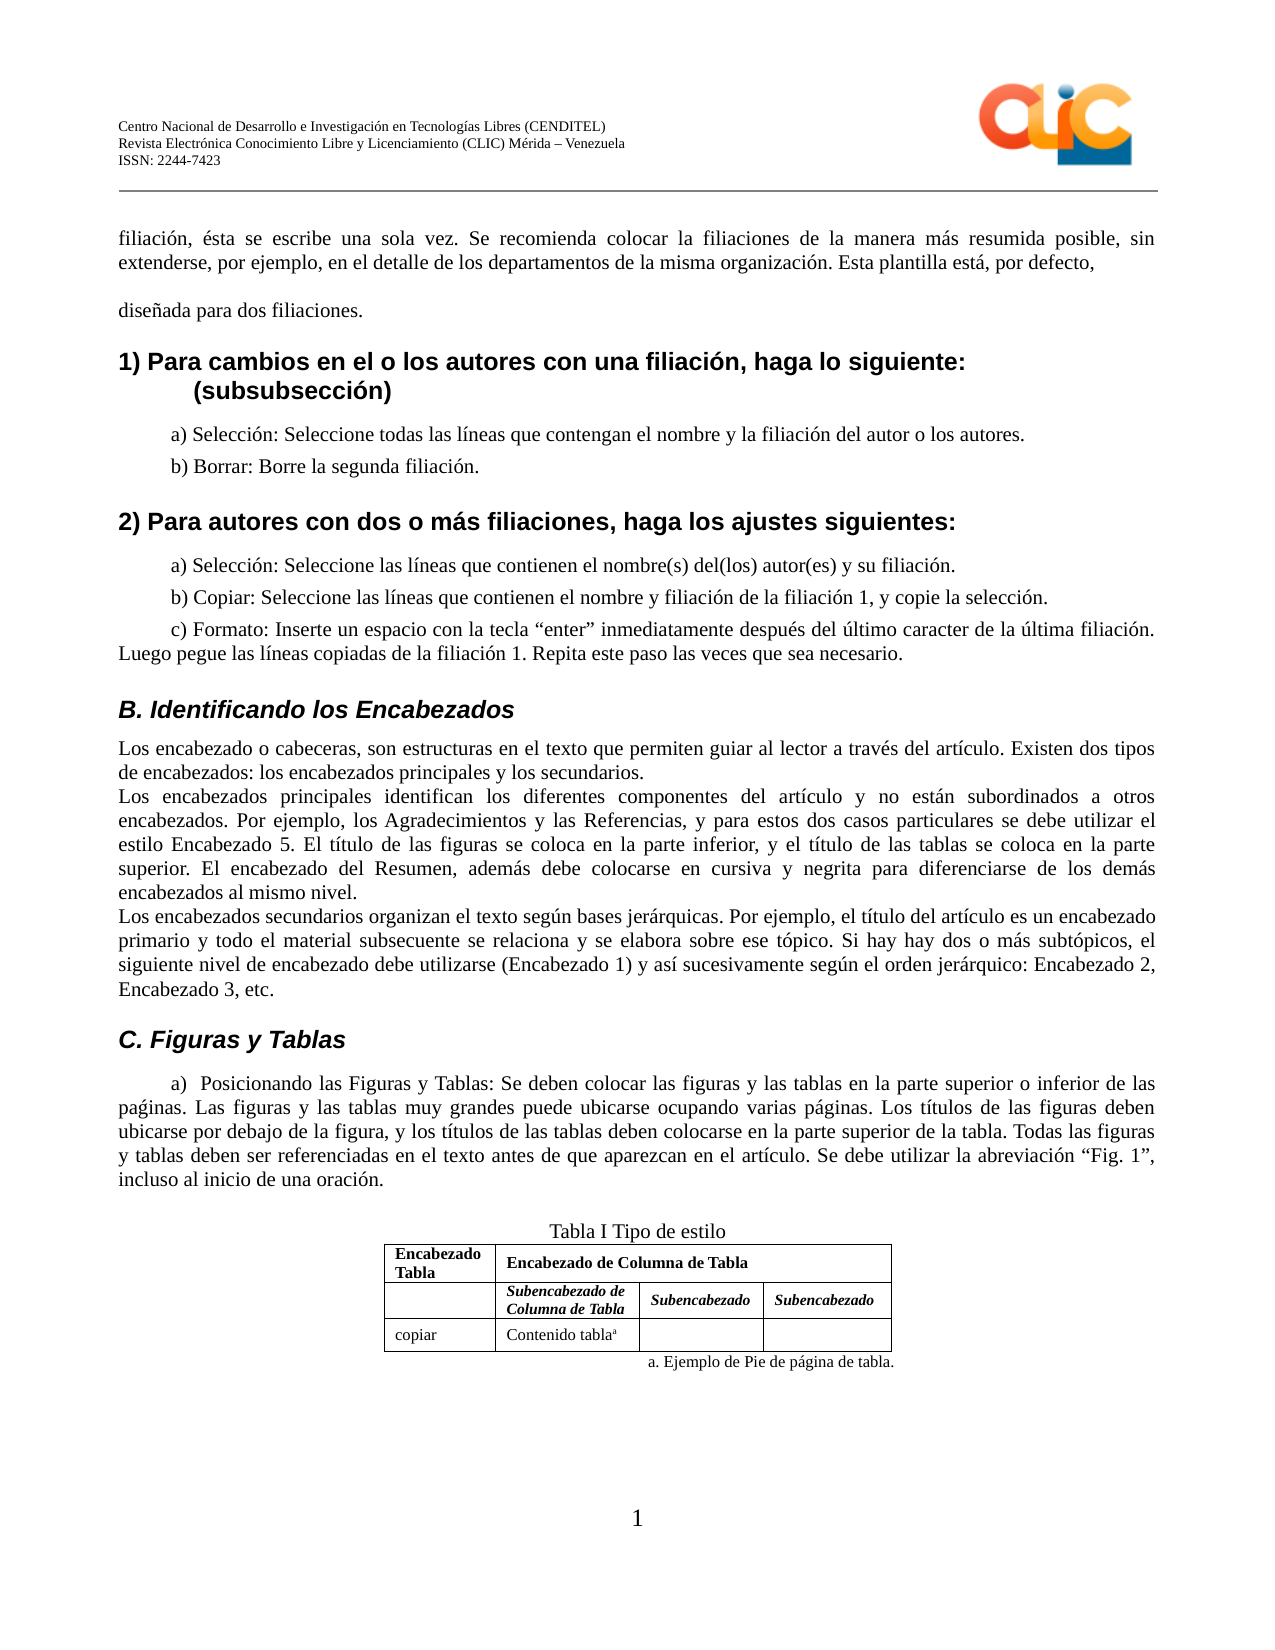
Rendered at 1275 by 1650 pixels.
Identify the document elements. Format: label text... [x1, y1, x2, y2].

table_cell Contenido tablaa [496, 1319, 639, 1351]
table_cell copiar [385, 1319, 495, 1351]
text Los encabezados secundarios organizan el texto según bases jerárquicas. Por ejemplo, el título del artículo es un encabezado primario y todo el material subsecuente se relaciona y se elabora sobre ese tópico. Si hay hay dos o más subtópicos, el siguiente nivel de encabezado debe utilizarse (Encabezado 1) y así sucesivamente según el orden jerárquico: Encabezado 2, Encabezado 3, etc. [118, 904, 1157, 1001]
table_cell Subencabezado [640, 1283, 763, 1318]
subtitle a) Selección: Seleccione todas las líneas que contengan el nombre y la filiación del autor o los autores. [118, 421, 1157, 446]
text a. Ejemplo de Pie de página de tabla. [118, 1351, 1157, 1371]
subtitle 1) Para cambios en el o los autores con una filiación, haga lo siguiente: (subsubsección) [118, 347, 1157, 405]
table_cell [764, 1319, 891, 1351]
table_header Encabezado Tabla [385, 1245, 495, 1282]
subtitle C. Figuras y Tablas [118, 1026, 1157, 1054]
subtitle c) Formato: Inserte un espacio con la tecla “enter” inmediatamente después del último caracter de la última filiación. Luego pegue las líneas copiadas de la filiación 1. Repita este paso las veces que sea necesario. [118, 617, 1157, 665]
text filiación, ésta se escribe una sola vez. Se recomienda colocar la filiaciones de la manera más resumida posible, sin extenderse, por ejemplo, en el detalle de los departamentos de la misma organización. Esta plantilla está, por defecto, [118, 226, 1157, 274]
text Tabla I Tipo de estilo [118, 1219, 1157, 1243]
subtitle b) Borrar: Borre la segunda filiación. [118, 454, 1157, 478]
table_cell [385, 1283, 495, 1318]
subtitle b) Copiar: Seleccione las líneas que contienen el nombre y filiación de la filiación 1, y copie la selección. [118, 585, 1157, 609]
subtitle 2) Para autores con dos o más filiaciones, haga los ajustes siguientes: [118, 507, 1157, 536]
table_cell [640, 1319, 763, 1351]
table_cell Subencabezado de Columna de Tabla [496, 1283, 639, 1318]
text Los encabezados principales identifican los diferentes componentes del artículo y no están subordinados a otros encabezados. Por ejemplo, los Agradecimientos y las Referencias, y para estos dos casos particulares se debe utilizar el estilo Encabezado 5. El título de las figuras se coloca en la parte inferior, y el título de las tablas se coloca en la parte superior. El encabezado del Resumen, además debe colocarse en cursiva y negrita para diferenciarse de los demás encabezados al mismo nivel. [118, 784, 1157, 904]
subtitle a) Posicionando las Figuras y Tablas: Se deben colocar las figuras y las tablas en la parte superior o inferior de las paǵinas. Las figuras y las tablas muy grandes puede ubicarse ocupando varias páginas. Los títulos de las figuras deben ubicarse por debajo de la figura, y los títulos de las tablas deben colocarse en la parte superior de la tabla. Todas las figuras y tablas deben ser referenciadas en el texto antes de que aparezcan en el artículo. Se debe utilizar la abreviación “Fig. 1”, incluso al inicio de una oración. [118, 1071, 1157, 1191]
picture [967, 52, 1136, 183]
subtitle B. Identificando los Encabezados [118, 694, 1157, 723]
table_cell Subencabezado [764, 1283, 891, 1318]
text Los encabezado o cabeceras, son estructuras en el texto que permiten guiar al lector a través del artículo. Existen dos tipos de encabezados: los encabezados principales y los secundarios. [118, 736, 1157, 784]
table_header Encabezado de Columna de Tabla [496, 1245, 891, 1282]
text diseñada para dos filiaciones. [118, 298, 1157, 322]
subtitle a) Selección: Seleccione las líneas que contienen el nombre(s) del(los) autor(es) y su filiación. [118, 552, 1157, 577]
